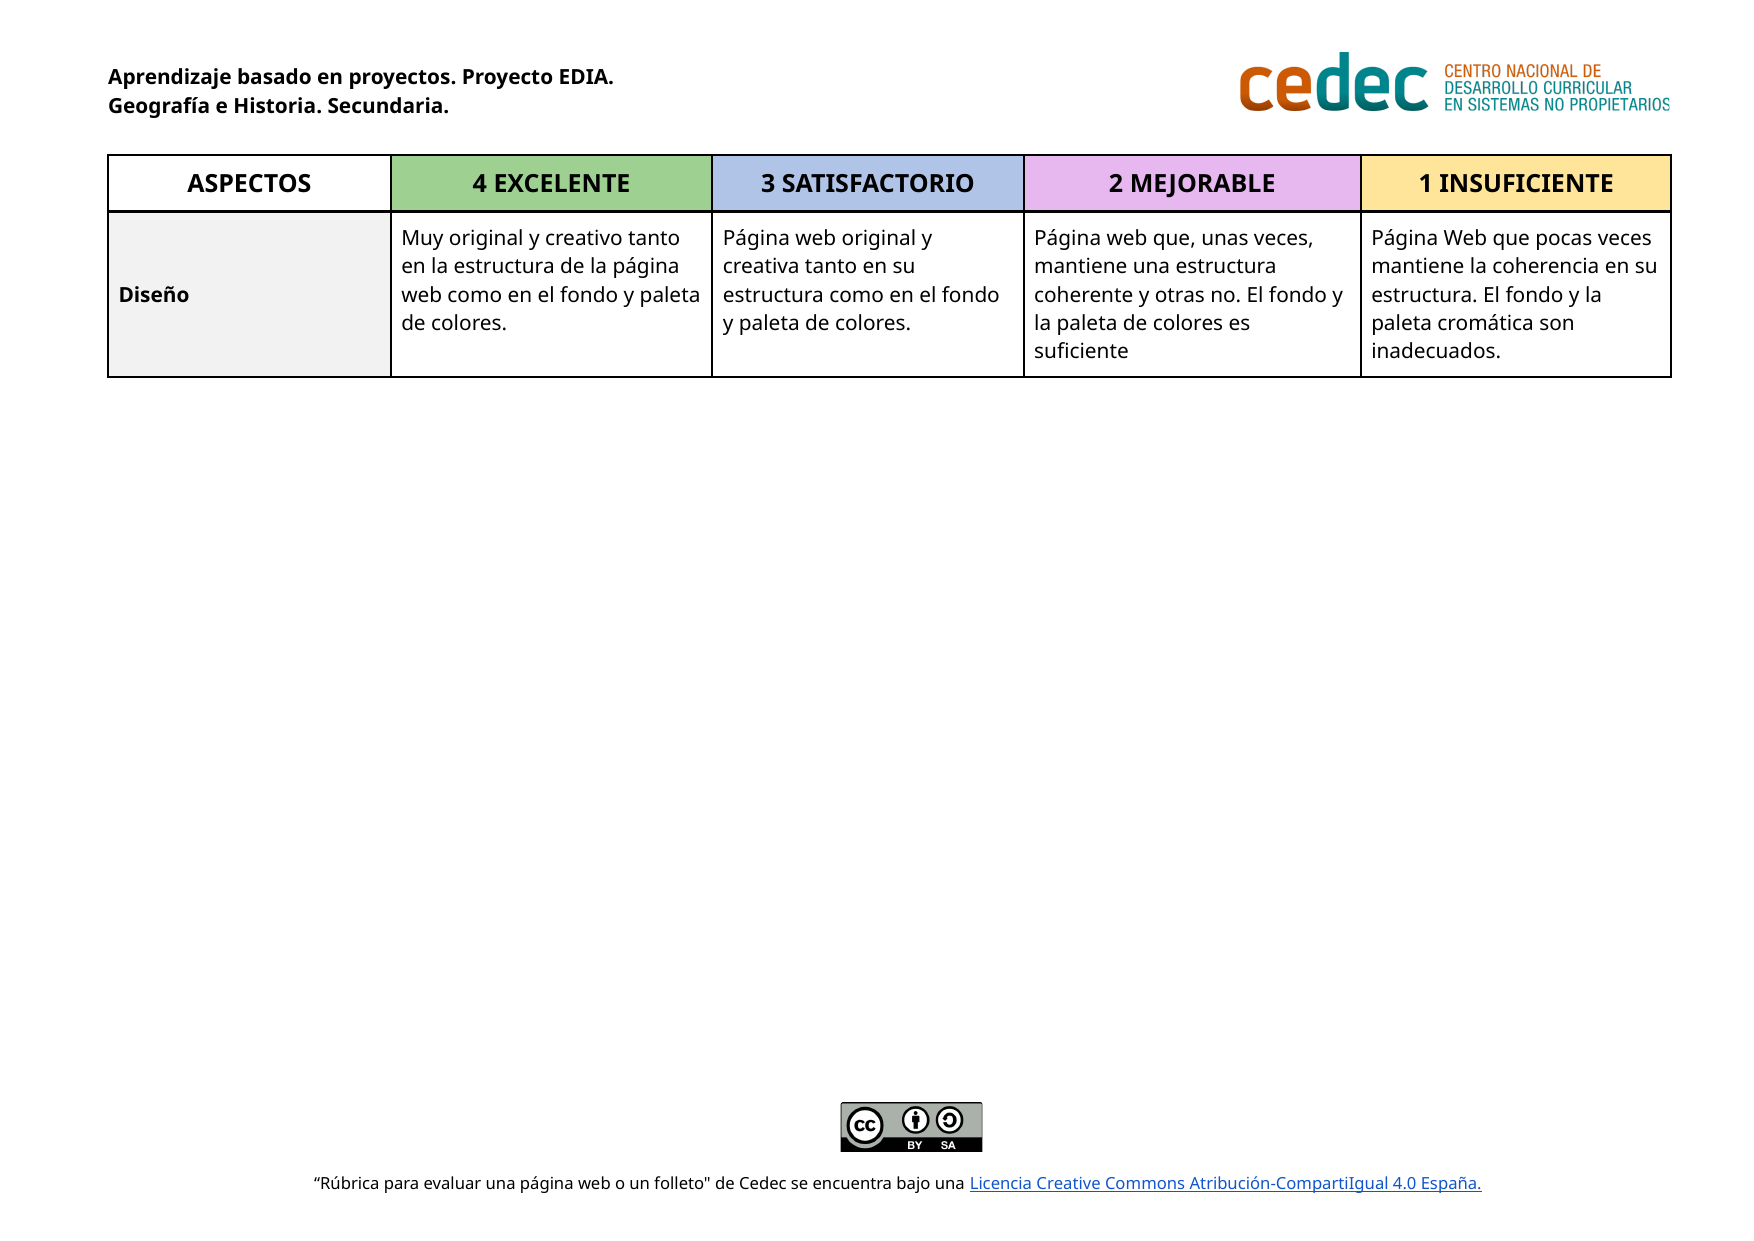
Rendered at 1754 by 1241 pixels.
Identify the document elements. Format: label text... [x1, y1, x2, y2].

picture [840, 1102, 983, 1152]
table_cell Diseño [109, 213, 390, 376]
table_cell Página web original y creativa tanto en su estructura como en el fondo y paleta de colores. [713, 213, 1023, 376]
table_header 1 INSUFICIENTE [1362, 156, 1670, 210]
table_cell Página Web que pocas veces mantiene la coherencia en su estructura. El fondo y la paleta cromática son inadecuados. [1362, 213, 1670, 376]
table_header 4 EXCELENTE [392, 156, 711, 210]
table_cell Muy original y creativo tanto en la estructura de la página web como en el fondo y paleta de colores. [392, 213, 711, 376]
picture [1240, 52, 1670, 111]
table_header 2 MEJORABLE [1025, 156, 1360, 210]
table_cell Página web que, unas veces, mantiene una estructura coherente y otras no. El fondo y la paleta de colores es suficiente [1025, 213, 1360, 376]
table_header ASPECTOS [109, 156, 390, 210]
table_header 3 SATISFACTORIO [713, 156, 1023, 210]
